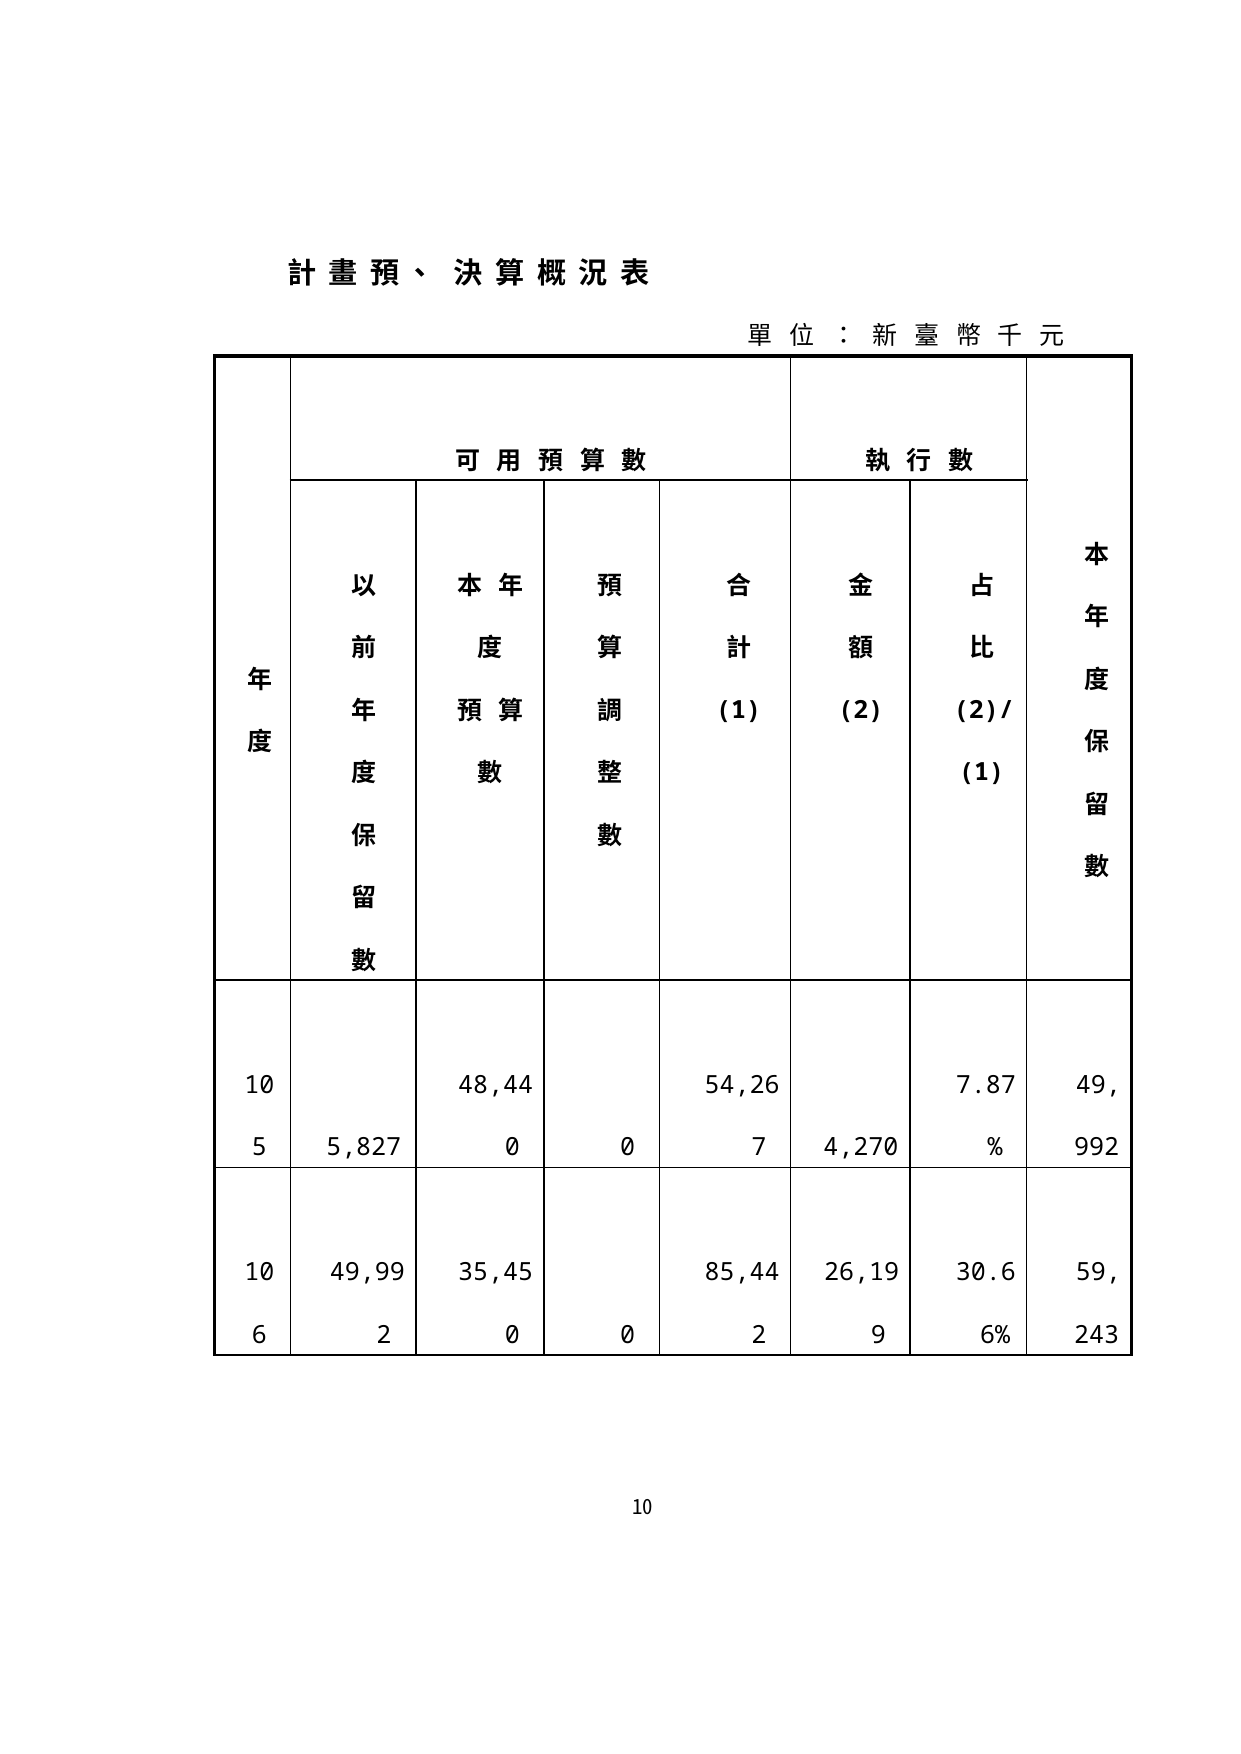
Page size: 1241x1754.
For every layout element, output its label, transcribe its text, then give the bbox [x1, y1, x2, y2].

table_cell 7.87% [911, 981, 1026, 1167]
table_header 執行數 [791, 358, 1026, 479]
table_cell 48,440 [417, 981, 543, 1167]
table_cell 85,442 [660, 1168, 790, 1354]
table_cell 本年度 預算數 [417, 481, 543, 979]
table_cell 4,270 [791, 981, 909, 1167]
table_cell 占比 (2)/(1) [911, 481, 1026, 979]
table_cell 105 [216, 981, 290, 1167]
table_cell 合計 (1) [660, 481, 790, 979]
table_cell 5,827 [291, 981, 415, 1167]
table_cell 49,992 [1027, 981, 1130, 1167]
table_cell 54,267 [660, 981, 790, 1167]
table_header 本年度保留數 [1027, 358, 1130, 979]
table_cell 35,450 [417, 1168, 543, 1354]
table_cell 49,992 [291, 1168, 415, 1354]
table_cell 26,199 [791, 1168, 909, 1354]
table_cell 59,243 [1027, 1168, 1130, 1354]
table_cell 30.66% [911, 1168, 1026, 1354]
table_cell 金額 (2) [791, 481, 909, 979]
text 單位：新臺幣千元 [197, 292, 1072, 354]
table_header 年度 [216, 358, 290, 979]
table_header 可用預算數 [291, 358, 790, 479]
table_cell 以前年度保 留 數 [291, 481, 415, 979]
table_cell 0 [545, 981, 659, 1167]
text 計畫預、決算概況表 [197, 229, 1072, 292]
table_cell 預 算 調整數 [545, 481, 659, 979]
table_cell 106 [216, 1168, 290, 1354]
table_cell 0 [545, 1168, 659, 1354]
